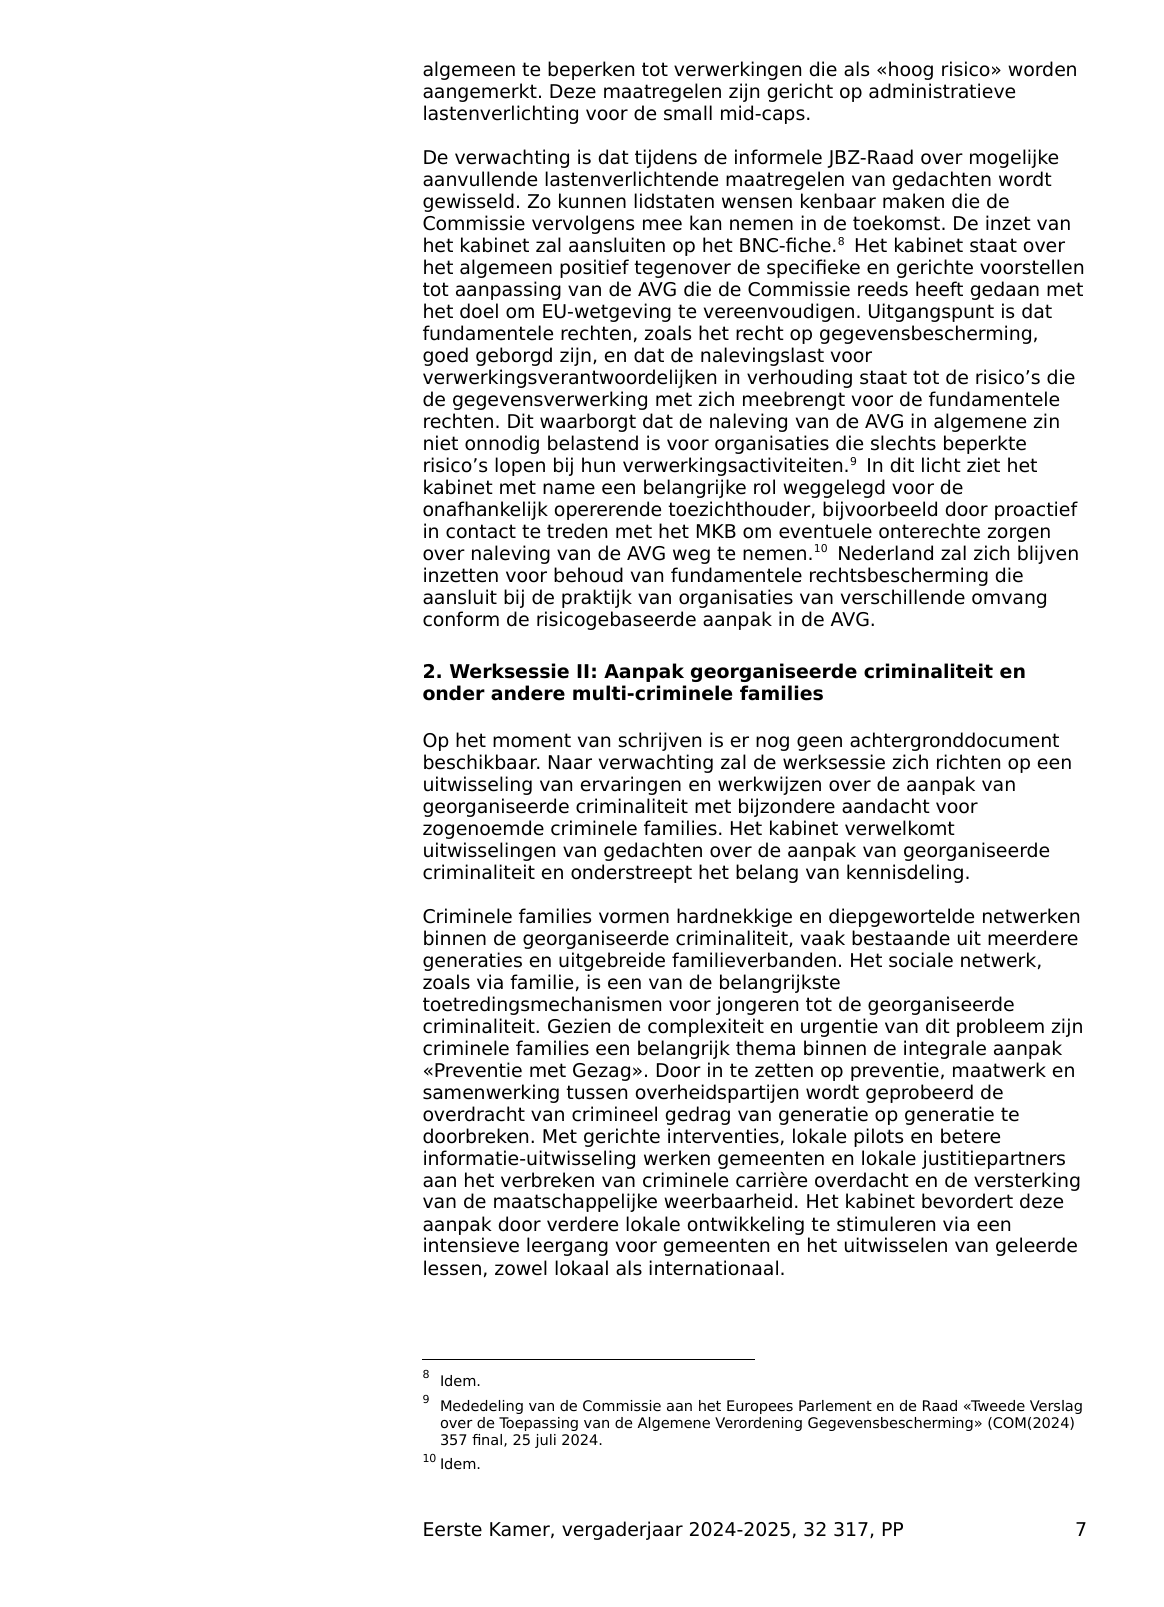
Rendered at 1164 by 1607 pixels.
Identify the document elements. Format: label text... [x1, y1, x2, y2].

text De verwachting is dat tijdens de informele JBZ-Raad over mogelijke aanvullende lastenverlichtende maatregelen van gedachten wordt gewisseld. Zo kunnen lidstaten wensen kenbaar maken die de Commissie vervolgens mee kan nemen in de toekomst. De inzet van het kabinet zal aansluiten op het BNC-fiche. Het kabinet staat over het algemeen positief tegenover de specifieke en gerichte voorstellen tot aanpassing van de AVG die de Commissie reeds heeft gedaan met het doel om EU-wetgeving te vereenvoudigen. Uitgangspunt is dat fundamentele rechten, zoals het recht op gegevensbescherming, goed geborgd zijn, en dat de nalevingslast voor verwerkingsverantwoordelijken in verhouding staat tot de risico’s die de gegevensverwerking met zich meebrengt voor de fundamentele rechten. Dit waarborgt dat de naleving van de AVG in algemene zin niet onnodig belastend is voor organisaties die slechts beperkte risico’s lopen bij hun verwerkingsactiviteiten. In dit licht ziet het kabinet met name een belangrijke rol weggelegd voor de onafhankelijk opererende toezichthouder, bijvoorbeeld door proactief in contact te treden met het MKB om eventuele onterechte zorgen over naleving van de AVG weg te nemen. Nederland zal zich blijven inzetten voor behoud van fundamentele rechtsbescherming die aansluit bij de praktijk van organisaties van verschillende omvang conform de risicogebaseerde aanpak in de AVG. [422, 147, 1087, 631]
text Mededeling van de Commissie aan het Europees Parlement en de Raad «Tweede Verslag over de Toepassing van de Algemene Verordening Gegevensbescherming» (COM(2024) 357 final, 25 juli 2024. [422, 1393, 1087, 1449]
text Idem. [422, 1452, 1087, 1474]
text algemeen te beperken tot verwerkingen die als «hoog risico» worden aangemerkt. Deze maatregelen zijn gericht op administratieve lastenverlichting voor de small mid-caps. [422, 59, 1087, 125]
text Idem. [422, 1368, 1087, 1391]
text Criminele families vormen hardnekkige en diepgewortelde netwerken binnen de georganiseerde criminaliteit, vaak bestaande uit meerdere generaties en uitgebreide familieverbanden. Het sociale netwerk, zoals via familie, is een van de belangrijkste toetredingsmechanismen voor jongeren tot de georganiseerde criminaliteit. Gezien de complexiteit en urgentie van dit probleem zijn criminele families een belangrijk thema binnen de integrale aanpak «Preventie met Gezag». Door in te zetten op preventie, maatwerk en samenwerking tussen overheidspartijen wordt geprobeerd de overdracht van crimineel gedrag van generatie op generatie te doorbreken. Met gerichte interventies, lokale pilots en betere informatie-uitwisseling werken gemeenten en lokale justitiepartners aan het verbreken van criminele carrière overdacht en de versterking van de maatschappelijke weerbaarheid. Het kabinet bevordert deze aanpak door verdere lokale ontwikkeling te stimuleren via een intensieve leergang voor gemeenten en het uitwisselen van geleerde lessen, zowel lokaal als internationaal. [422, 906, 1087, 1279]
text Op het moment van schrijven is er nog geen achtergronddocument beschikbaar. Naar verwachting zal de werksessie zich richten op een uitwisseling van ervaringen en werkwijzen over de aanpak van georganiseerde criminaliteit met bijzondere aandacht voor zogenoemde criminele families. Het kabinet verwelkomt uitwisselingen van gedachten over de aanpak van georganiseerde criminaliteit en onderstreept het belang van kennisdeling. [422, 730, 1087, 883]
subtitle 2. Werksessie II: Aanpak georganiseerde criminaliteit en onder andere multi-criminele families [422, 661, 1087, 705]
